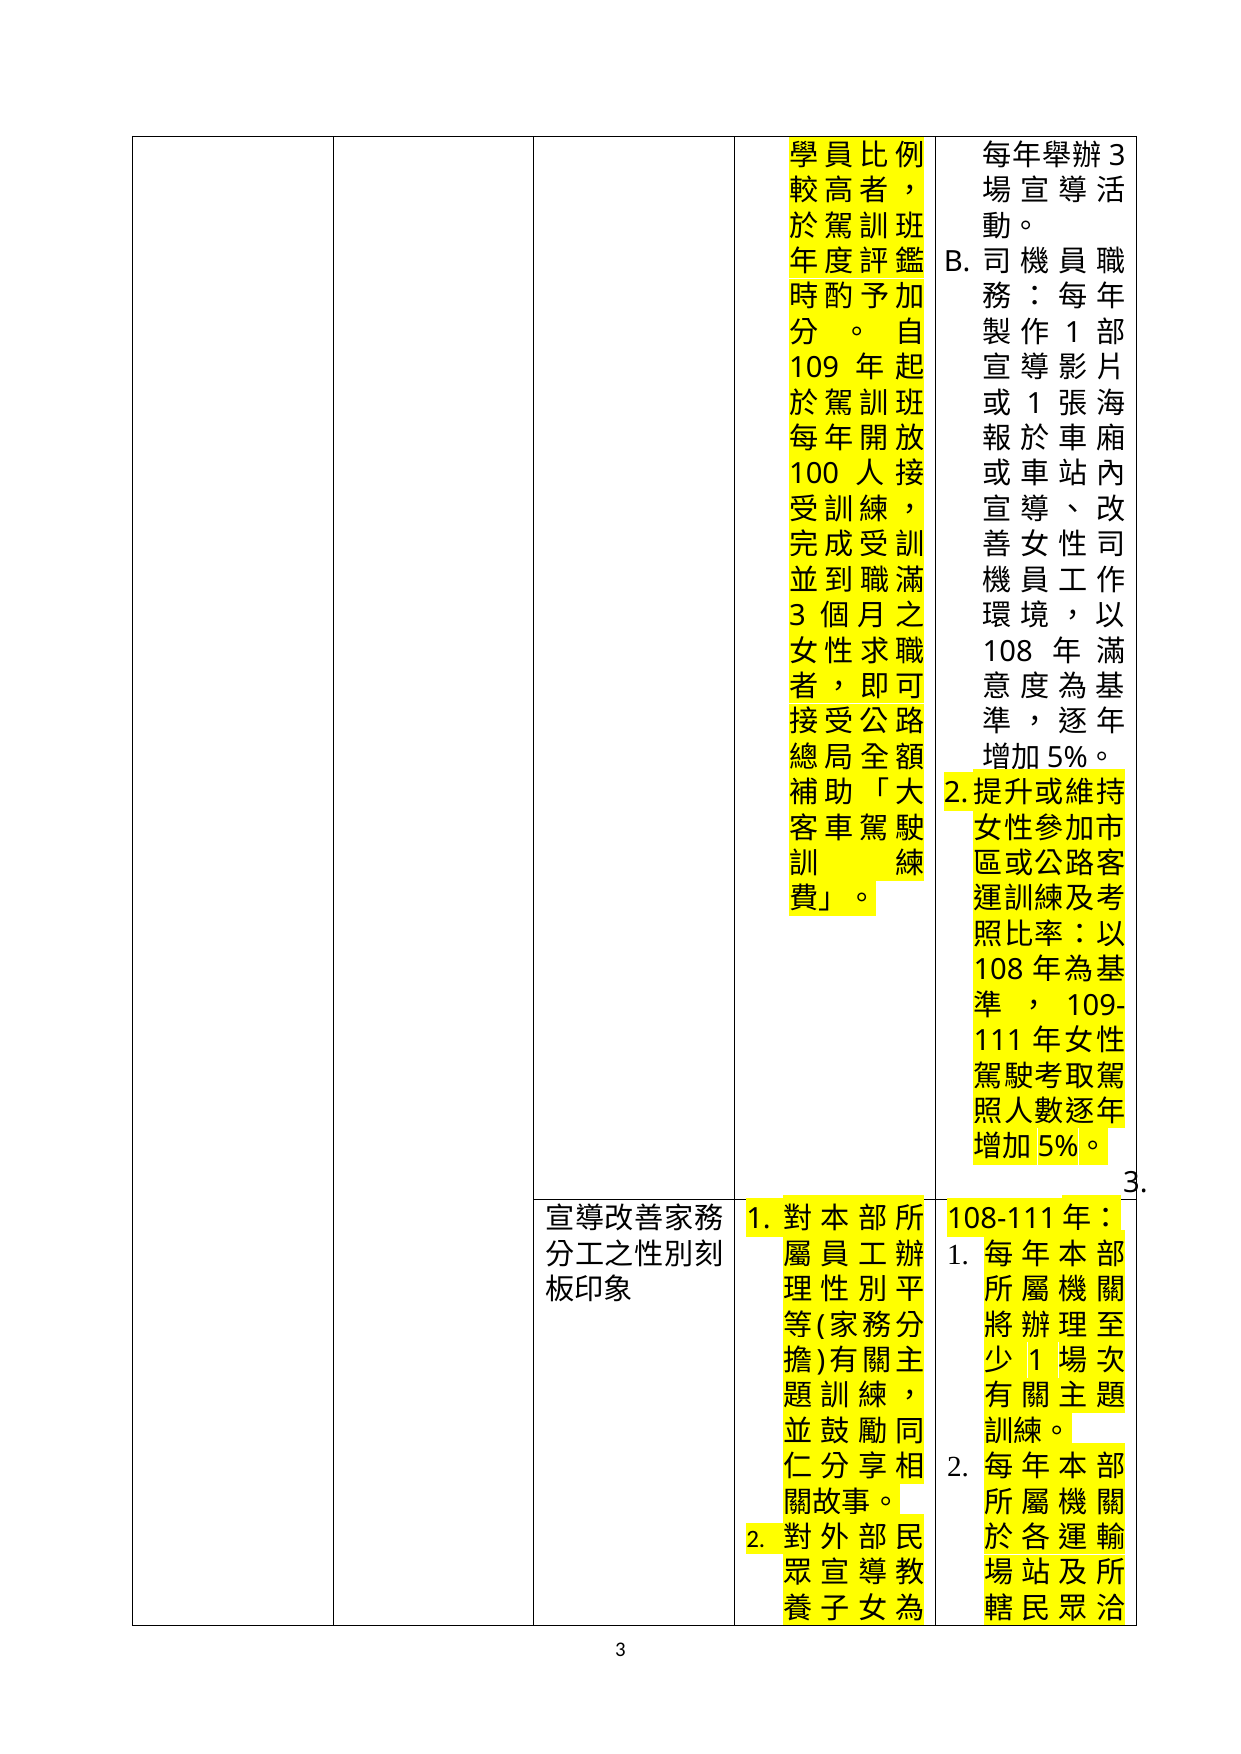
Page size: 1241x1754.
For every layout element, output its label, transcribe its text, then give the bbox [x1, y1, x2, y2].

table_cell 宣導改善家務分工之性別刻板印象 [534, 1200, 734, 1625]
table_cell 對本部所屬員工辦理性別平等(家務分擔)有關主題訓練，並鼓勵同仁分享相關故事。 對外部民眾宣導教養子女為 [735, 1200, 935, 1625]
table_cell [334, 137, 533, 1625]
table_cell [534, 137, 734, 1199]
table_cell [133, 137, 333, 1625]
table_cell 108-111年： 每年本部所屬機關將辦理至少1場次有關主題訓練。 每年本部所屬機關於各運輸場站及所轄民眾洽 [936, 1200, 1136, 1625]
table_cell 臺鐵司機員職務再設計：108年12月31日前先就職務作業流程及整體工作環境進行系統性盤點與調查分析，再據以訂定109年至111年關鍵績效指標： 副站長職務：女性副站長占全體副站長人數比率每年成長1%、透過活動宣導副站長工作，使民眾瞭解職務不分性別，破除職業性別隔離，每年舉辦3場宣導活動。 司機員職務：每年製作1部宣導影片或1張海報於車廂或車站內宣導、改善女性司機員工作環境，以108年滿意度為基準，逐年增加5%。 提升或維持女性參加市區或公路客運訓練及考照比率：以108年為基準，109-111年女性駕駛考取駕照人數逐年增加5%。 [936, 137, 1136, 1199]
table_cell 學員比例較高者，於駕訓班年度評鑑時酌予加分。自109年起於駕訓班每年開放100人接受訓練，完成受訓並到職滿3個月之女性求職者，即可接受公路總局全額補助「大客車駕駛訓練費」。 [735, 137, 935, 1199]
